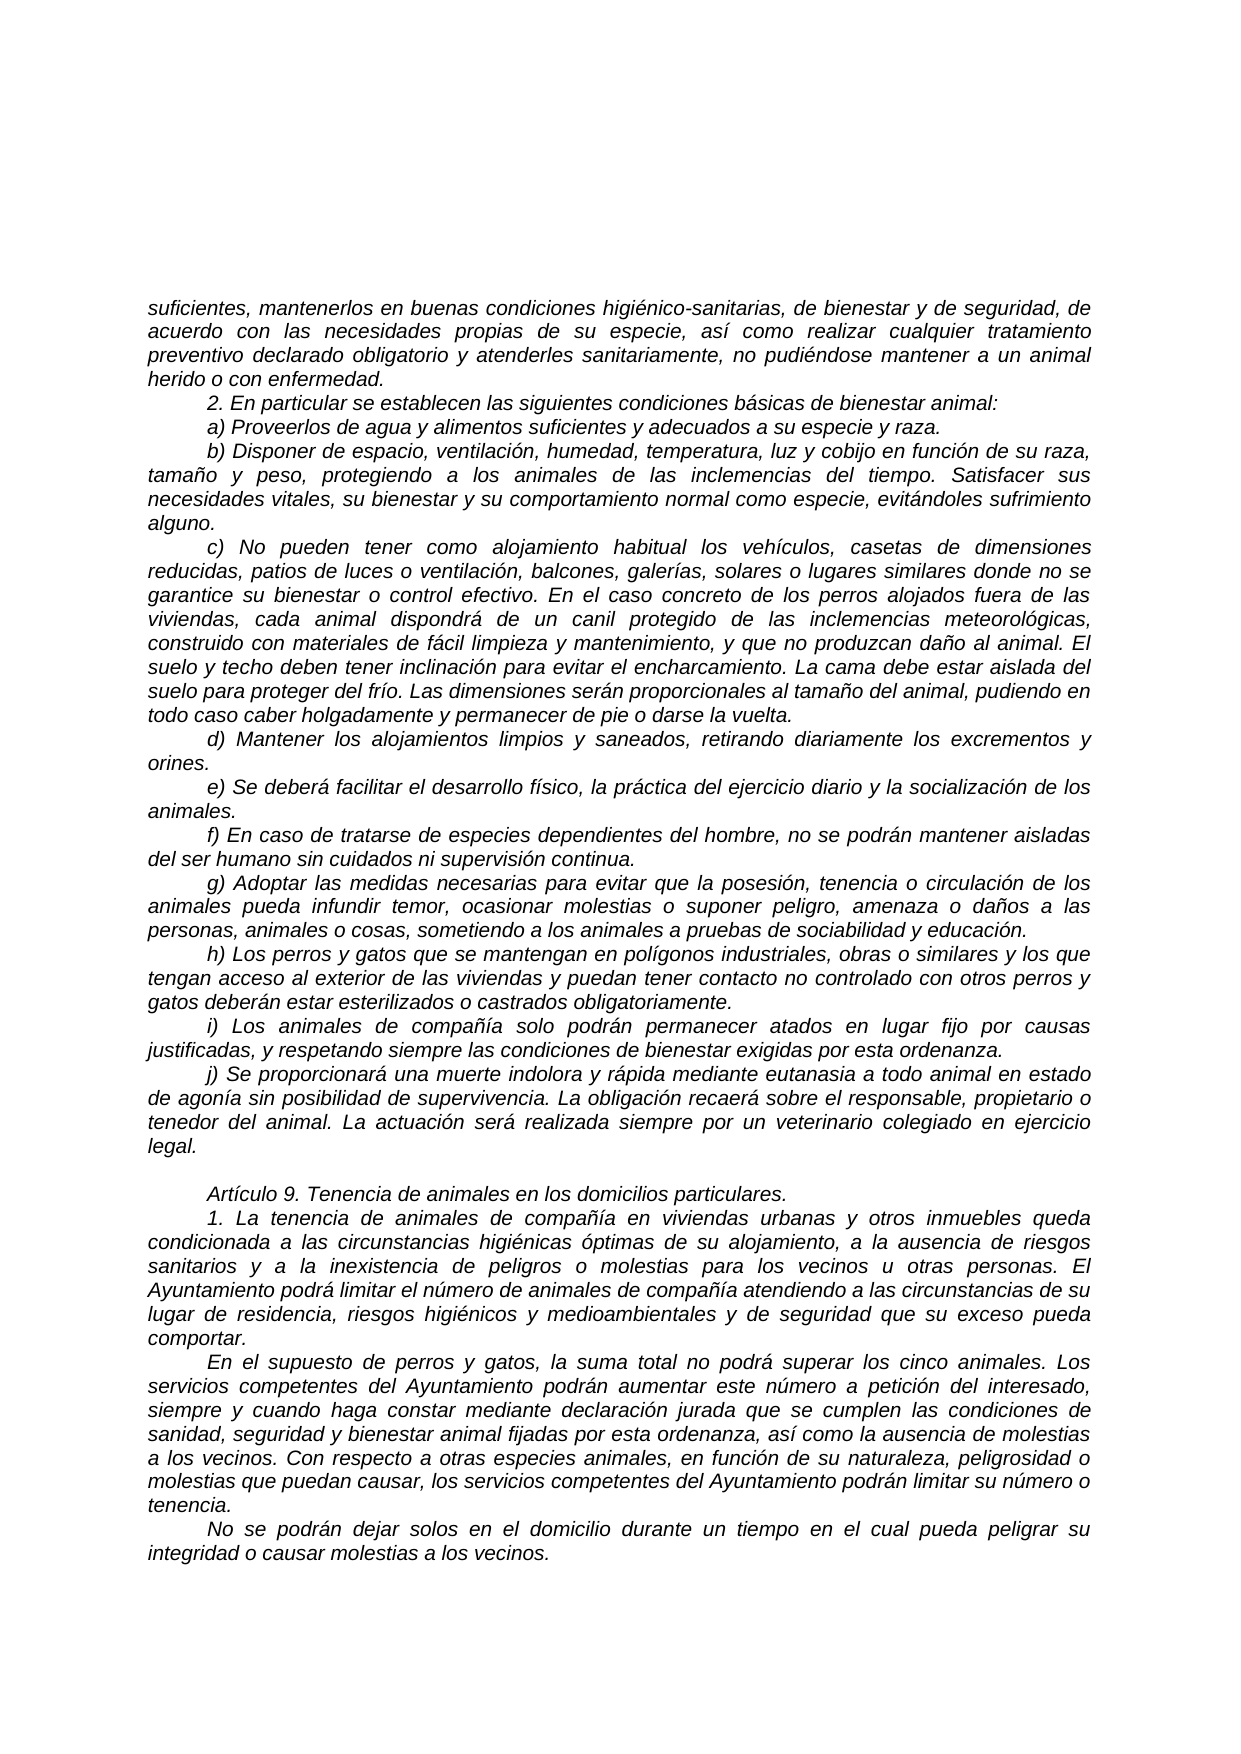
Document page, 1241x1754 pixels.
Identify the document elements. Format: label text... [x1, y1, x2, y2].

text a) Proveerlos de agua y alimentos suficientes y adecuados a su especie y raza. [148, 415, 1092, 439]
text d) Mantener los alojamientos limpios y saneados, retirando diariamente los excrementos y orines. [148, 727, 1092, 774]
text j) Se proporcionará una muerte indolora y rápida mediante eutanasia a todo animal en estado de agonía sin posibilidad de supervivencia. La obligación recaerá sobre el responsable, propietario o tenedor del animal. La actuación será realizada siempre por un veterinario colegiado en ejercicio legal. [148, 1062, 1092, 1158]
text 1. La tenencia de animales de compañía en viviendas urbanas y otros inmuebles queda condicionada a las circunstancias higiénicas óptimas de su alojamiento, a la ausencia de riesgos sanitarios y a la inexistencia de peligros o molestias para los vecinos u otras personas. El Ayuntamiento podrá limitar el número de animales de compañía atendiendo a las circunstancias de su lugar de residencia, riesgos higiénicos y medioambientales y de seguridad que su exceso pueda comportar. [148, 1206, 1092, 1349]
text En el supuesto de perros y gatos, la suma total no podrá superar los cinco animales. Los servicios competentes del Ayuntamiento podrán aumentar este número a petición del interesado, siempre y cuando haga constar mediante declaración jurada que se cumplen las condiciones de sanidad, seguridad y bienestar animal fijadas por esta ordenanza, así como la ausencia de molestias a los vecinos. Con respecto a otras especies animales, en función de su naturaleza, peligrosidad o molestias que puedan causar, los servicios competentes del Ayuntamiento podrán limitar su número o tenencia. [148, 1349, 1092, 1517]
text suficientes, mantenerlos en buenas condiciones higiénico-sanitarias, de bienestar y de seguridad, de acuerdo con las necesidades propias de su especie, así como realizar cualquier tratamiento preventivo declarado obligatorio y atenderles sanitariamente, no pudiéndose mantener a un animal herido o con enfermedad. [148, 295, 1092, 391]
text b) Disponer de espacio, ventilación, humedad, temperatura, luz y cobijo en función de su raza, tamaño y peso, protegiendo a los animales de las inclemencias del tiempo. Satisfacer sus necesidades vitales, su bienestar y su comportamiento normal como especie, evitándoles sufrimiento alguno. [148, 439, 1092, 535]
text i) Los animales de compañía solo podrán permanecer atados en lugar fijo por causas justificadas, y respetando siempre las condiciones de bienestar exigidas por esta ordenanza. [148, 1014, 1092, 1062]
text Artículo 9. Tenencia de animales en los domicilios particulares. [148, 1182, 1092, 1206]
text e) Se deberá facilitar el desarrollo físico, la práctica del ejercicio diario y la socialización de los animales. [148, 774, 1092, 822]
text f) En caso de tratarse de especies dependientes del hombre, no se podrán mantener aisladas del ser humano sin cuidados ni supervisión continua. [148, 822, 1092, 870]
text No se podrán dejar solos en el domicilio durante un tiempo en el cual pueda peligrar su integridad o causar molestias a los vecinos. [148, 1517, 1092, 1565]
text 2. En particular se establecen las siguientes condiciones básicas de bienestar animal: [148, 391, 1092, 415]
text c) No pueden tener como alojamiento habitual los vehículos, casetas de dimensiones reducidas, patios de luces o ventilación, balcones, galerías, solares o lugares similares donde no se garantice su bienestar o control efectivo. En el caso concreto de los perros alojados fuera de las viviendas, cada animal dispondrá de un canil protegido de las inclemencias meteorológicas, construido con materiales de fácil limpieza y mantenimiento, y que no produzcan daño al animal. El suelo y techo deben tener inclinación para evitar el encharcamiento. La cama debe estar aislada del suelo para proteger del frío. Las dimensiones serán proporcionales al tamaño del animal, pudiendo en todo caso caber holgadamente y permanecer de pie o darse la vuelta. [148, 535, 1092, 727]
text h) Los perros y gatos que se mantengan en polígonos industriales, obras o similares y los que tengan acceso al exterior de las viviendas y puedan tener contacto no controlado con otros perros y gatos deberán estar esterilizados o castrados obligatoriamente. [148, 942, 1092, 1014]
text g) Adoptar las medidas necesarias para evitar que la posesión, tenencia o circulación de los animales pueda infundir temor, ocasionar molestias o suponer peligro, amenaza o daños a las personas, animales o cosas, sometiendo a los animales a pruebas de sociabilidad y educación. [148, 870, 1092, 942]
